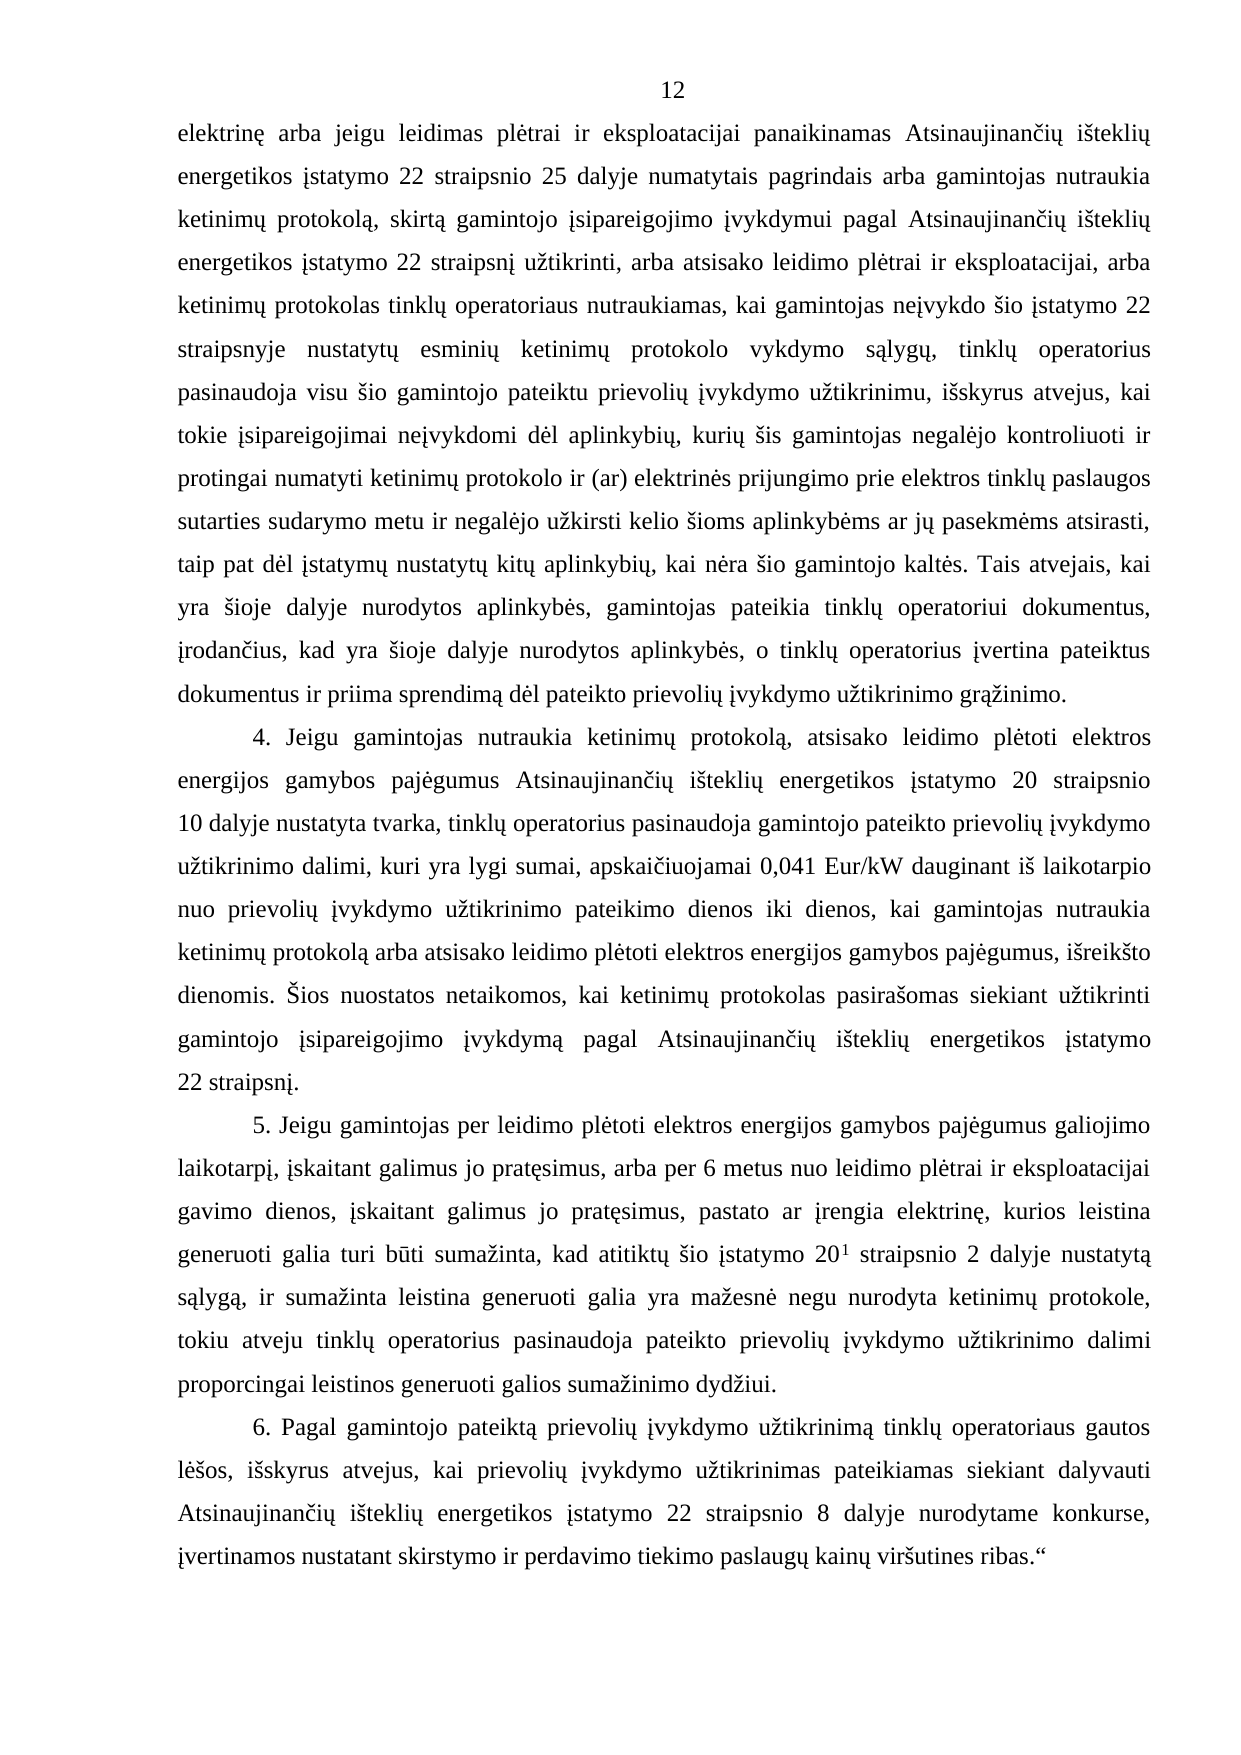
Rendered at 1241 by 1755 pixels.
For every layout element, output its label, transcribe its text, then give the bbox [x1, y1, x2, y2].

text 5. Jeigu gamintojas per leidimo plėtoti elektros energijos gamybos pajėgumus galiojimo laikotarpį, įskaitant galimus jo pratęsimus, arba per 6 metus nuo leidimo plėtrai ir eksploatacijai gavimo dienos, įskaitant galimus jo pratęsimus, pastato ar įrengia elektrinę, kurios leistina generuoti galia turi būti sumažinta, kad atitiktų šio įstatymo 201 straipsnio 2 dalyje nustatytą sąlygą, ir sumažinta leistina generuoti galia yra mažesnė negu nurodyta ketinimų protokole, tokiu atveju tinklų operatorius pasinaudoja pateikto prievolių įvykdymo užtikrinimo dalimi proporcingai leistinos generuoti galios sumažinimo dydžiui. [177, 1110, 1152, 1397]
text 6. Pagal gamintojo pateiktą prievolių įvykdymo užtikrinimą tinklų operatoriaus gautos lėšos, išskyrus atvejus, kai prievolių įvykdymo užtikrinimas pateikiamas siekiant dalyvauti Atsinaujinančių išteklių energetikos įstatymo 22 straipsnio 8 dalyje nurodytame konkurse, įvertinamos nustatant skirstymo ir perdavimo tiekimo paslaugų kainų viršutines ribas.“ [177, 1412, 1152, 1570]
text 4. Jeigu gamintojas nutraukia ketinimų protokolą, atsisako leidimo plėtoti elektros energijos gamybos pajėgumus Atsinaujinančių išteklių energetikos įstatymo 20 straipsnio 10 dalyje nustatyta tvarka, tinklų operatorius pasinaudoja gamintojo pateikto prievolių įvykdymo užtikrinimo dalimi, kuri yra lygi sumai, apskaičiuojamai 0,041 Eur/kW dauginant iš laikotarpio nuo prievolių įvykdymo užtikrinimo pateikimo dienos iki dienos, kai gamintojas nutraukia ketinimų protokolą arba atsisako leidimo plėtoti elektros energijos gamybos pajėgumus, išreikšto dienomis. Šios nuostatos netaikomos, kai ketinimų protokolas pasirašomas siekiant užtikrinti gamintojo įsipareigojimo įvykdymą pagal Atsinaujinančių išteklių energetikos įstatymo 22 straipsnį. [177, 722, 1152, 1096]
text elektrinę arba jeigu leidimas plėtrai ir eksploatacijai panaikinamas Atsinaujinančių išteklių energetikos įstatymo 22 straipsnio 25 dalyje numatytais pagrindais arba gamintojas nutraukia ketinimų protokolą, skirtą gamintojo įsipareigojimo įvykdymui pagal Atsinaujinančių išteklių energetikos įstatymo 22 straipsnį užtikrinti, arba atsisako leidimo plėtrai ir eksploatacijai, arba ketinimų protokolas tinklų operatoriaus nutraukiamas, kai gamintojas neįvykdo šio įstatymo 22 straipsnyje nustatytų esminių ketinimų protokolo vykdymo sąlygų, tinklų operatorius pasinaudoja visu šio gamintojo pateiktu prievolių įvykdymo užtikrinimu, išskyrus atvejus, kai tokie įsipareigojimai neįvykdomi dėl aplinkybių, kurių šis gamintojas negalėjo kontroliuoti ir protingai numatyti ketinimų protokolo ir (ar) elektrinės prijungimo prie elektros tinklų paslaugos sutarties sudarymo metu ir negalėjo užkirsti kelio šioms aplinkybėms ar jų pasekmėms atsirasti, taip pat dėl įstatymų nustatytų kitų aplinkybių, kai nėra šio gamintojo kaltės. Tais atvejais, kai yra šioje dalyje nurodytos aplinkybės, gamintojas pateikia tinklų operatoriui dokumentus, įrodančius, kad yra šioje dalyje nurodytos aplinkybės, o tinklų operatorius įvertina pateiktus dokumentus ir priima sprendimą dėl pateikto prievolių įvykdymo užtikrinimo grąžinimo. [177, 118, 1152, 707]
